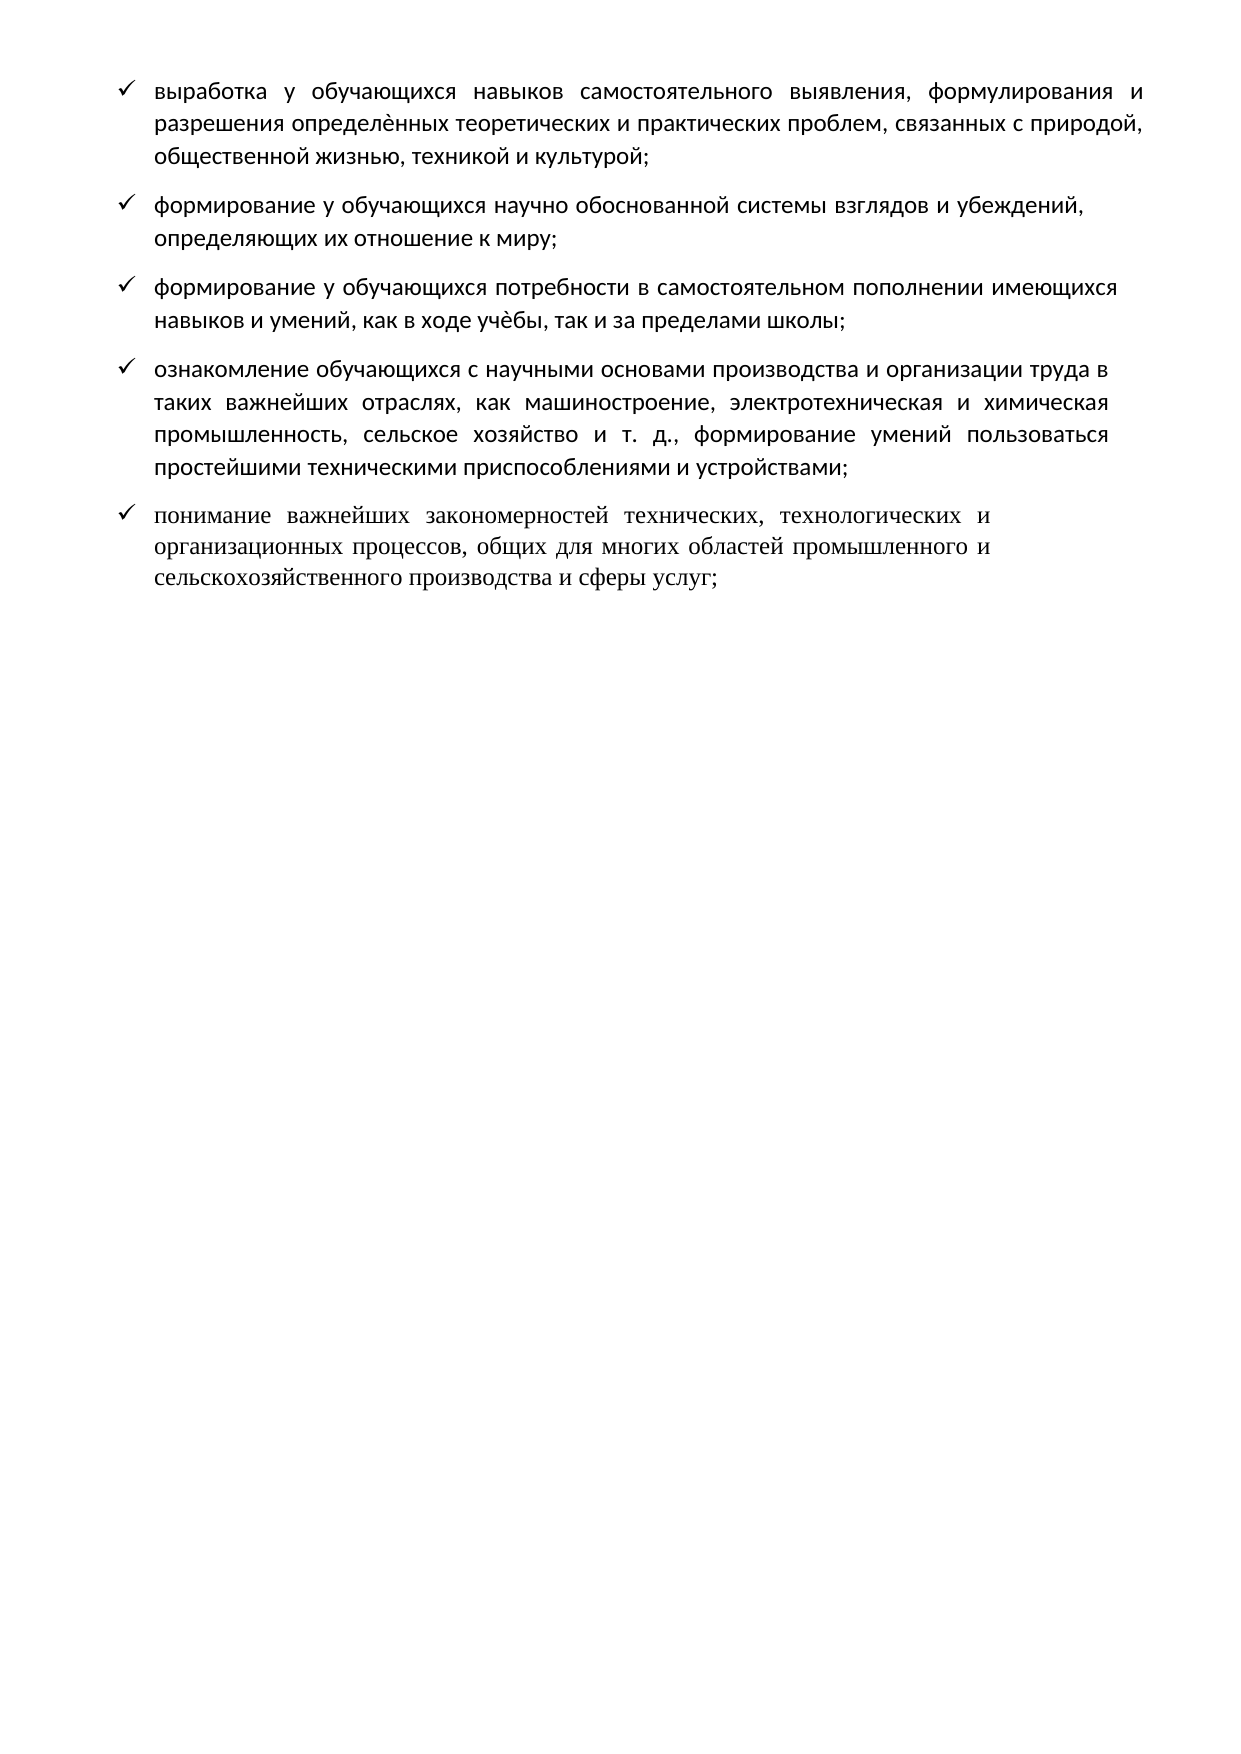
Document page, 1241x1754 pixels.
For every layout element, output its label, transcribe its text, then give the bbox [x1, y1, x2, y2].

list формирование у обучающихся потребности в самостоятельном пополнении имеющихся навыков и умений, как в ходе учѐбы, так и за пределами школы; [116, 271, 1118, 334]
list формирование у обучающихся научно обоснованной системы взглядов и убеждений, определяющих их отношение к миру; [116, 189, 1085, 253]
list понимание важнейших закономерностей технических, технологических и организационных процессов, общих для многих областей промышленного и сельскохозяйственного производства и сферы услуг; [116, 500, 991, 591]
list ознакомление обучающихся с научными основами производства и организации труда в таких важнейших отраслях, как машиностроение, электротехническая и химическая промышленность, сельское хозяйство и т. д., формирование умений пользоваться простейшими техническими приспособлениями и устройствами; [116, 353, 1110, 482]
list выработка у обучающихся навыков самостоятельного выявления, формулирования и разрешения определѐнных теоретических и практических проблем, связанных с природой, общественной жизнью, техникой и культурой; [116, 75, 1144, 171]
